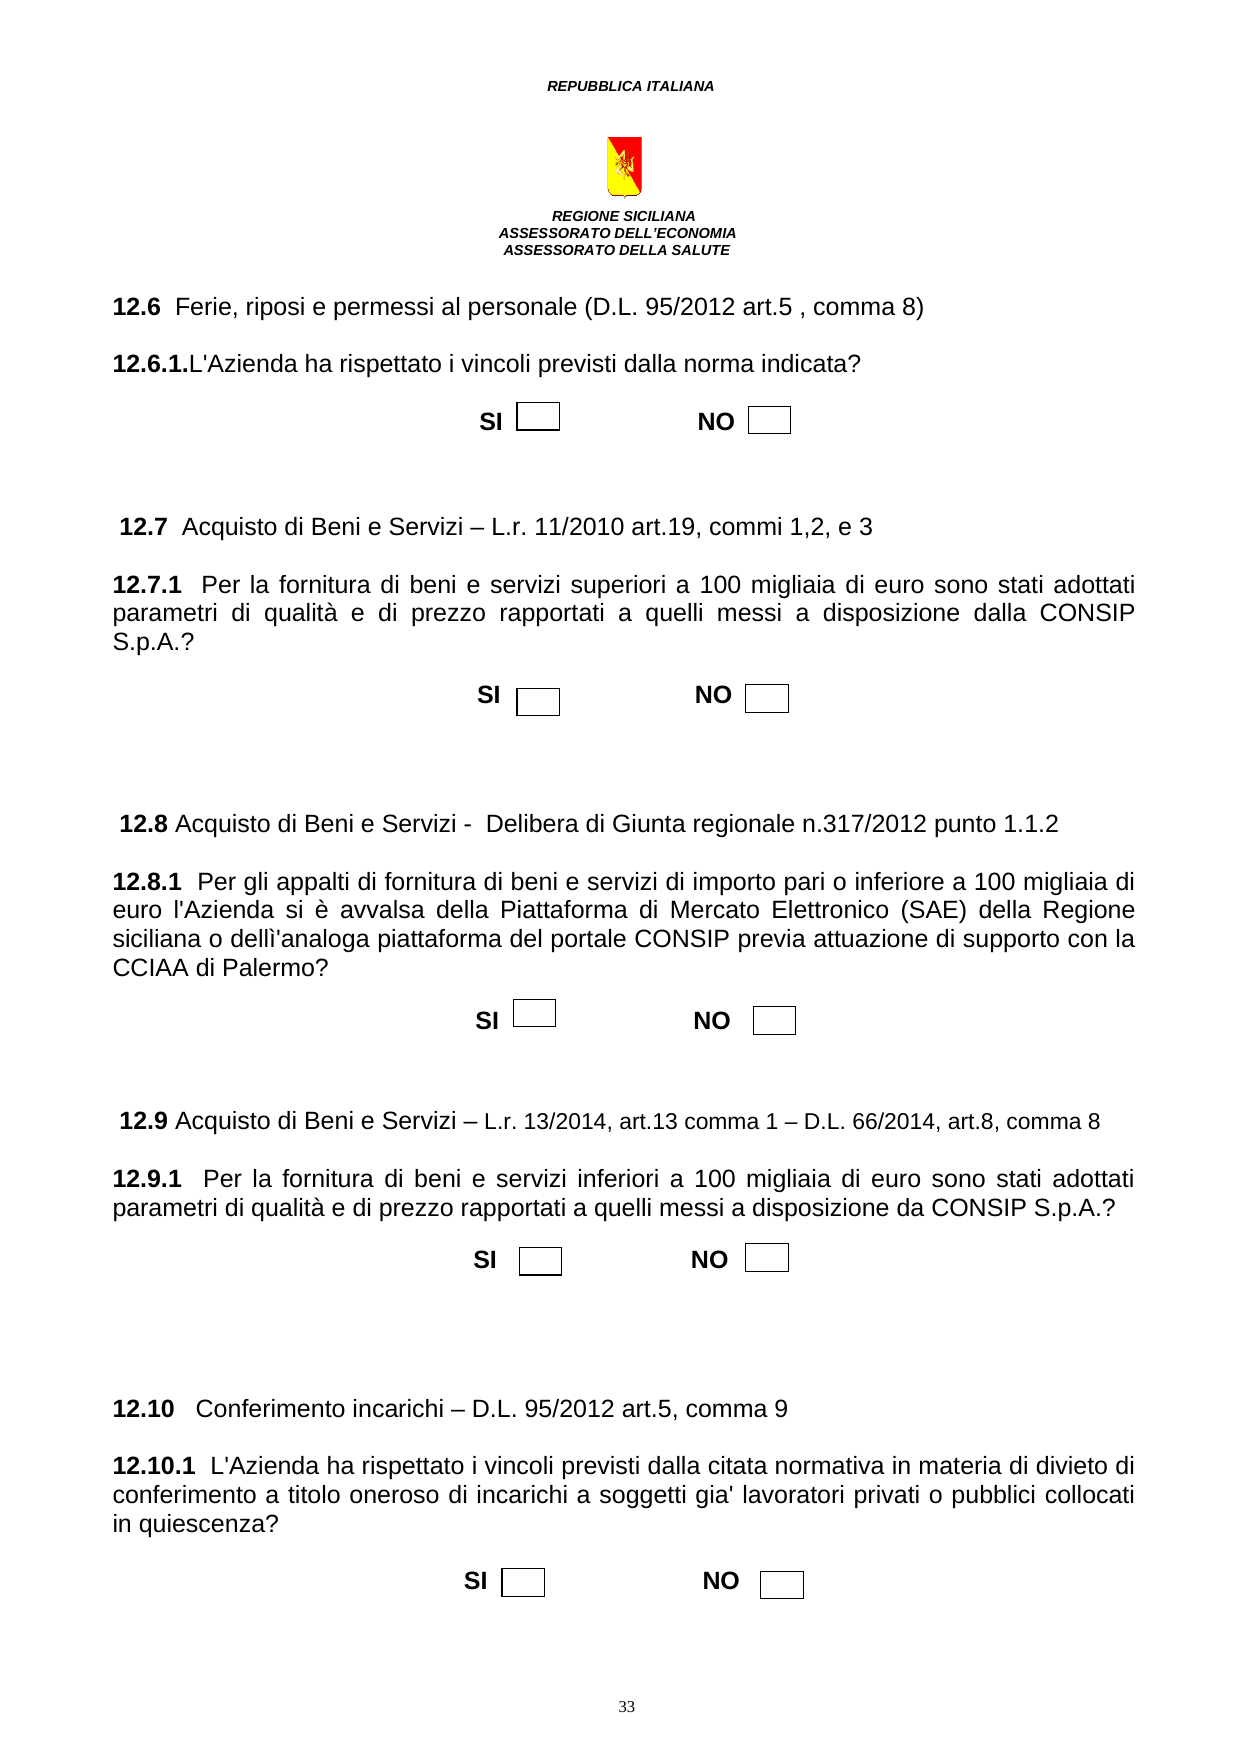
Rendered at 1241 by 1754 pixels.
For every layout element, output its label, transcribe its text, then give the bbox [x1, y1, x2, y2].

text SI NO [112, 1245, 1137, 1274]
text 12.8.1 Per gli appalti di fornitura di beni e servizi di importo pari o inferiore a 100 migliaia di euro l'Azienda si è avvalsa della Piattaforma di Mercato Elettronico (SAE) della Regione siciliana o dellì'analoga piattaforma del portale CONSIP previa attuazione di supporto con la CCIAA di Palermo? [112, 867, 1137, 982]
text 12.6.1.L'Azienda ha rispettato i vincoli previsti dalla norma indicata? [112, 349, 1137, 378]
text 12.6 Ferie, riposi e permessi al personale (D.L. 95/2012 art.5 , comma 8) [112, 292, 1137, 320]
text 12.7.1 Per la fornitura di beni e servizi superiori a 100 migliaia di euro sono stati adottati parametri di qualità e di prezzo rapportati a quelli messi a disposizione dalla CONSIP S.p.A.? [112, 570, 1137, 656]
text 12.10.1 L'Azienda ha rispettato i vincoli previsti dalla citata normativa in materia di divieto di conferimento a titolo oneroso di incarichi a soggetti gia' lavoratori privati o pubblici collocati in quiescenza? [112, 1451, 1137, 1538]
text SI NO [112, 680, 1137, 709]
text SI NO [112, 407, 748, 435]
text 12.10 Conferimento incarichi – D.L. 95/2012 art.5, comma 9 [112, 1394, 1137, 1423]
text 12.9 Acquisto di Beni e Servizi – L.r. 13/2014, art.13 comma 1 – D.L. 66/2014, art.8, comma 8 [112, 1106, 1137, 1135]
text 12.8 Acquisto di Beni e Servizi - Delibera di Giunta regionale n.317/2012 punto 1.1.2 [112, 809, 1137, 838]
text [796, 1006, 1137, 1034]
picture [607, 137, 642, 199]
text 12.9.1 Per la fornitura di beni e servizi inferiori a 100 migliaia di euro sono stati adottati parametri di qualità e di prezzo rapportati a quelli messi a disposizione da CONSIP S.p.A.? [112, 1164, 1137, 1221]
text [749, 407, 1137, 435]
text SI NO [112, 1006, 753, 1034]
text SI NO [112, 1566, 1137, 1595]
text 12.7 Acquisto di Beni e Servizi – L.r. 11/2010 art.19, commi 1,2, e 3 [112, 512, 1137, 541]
